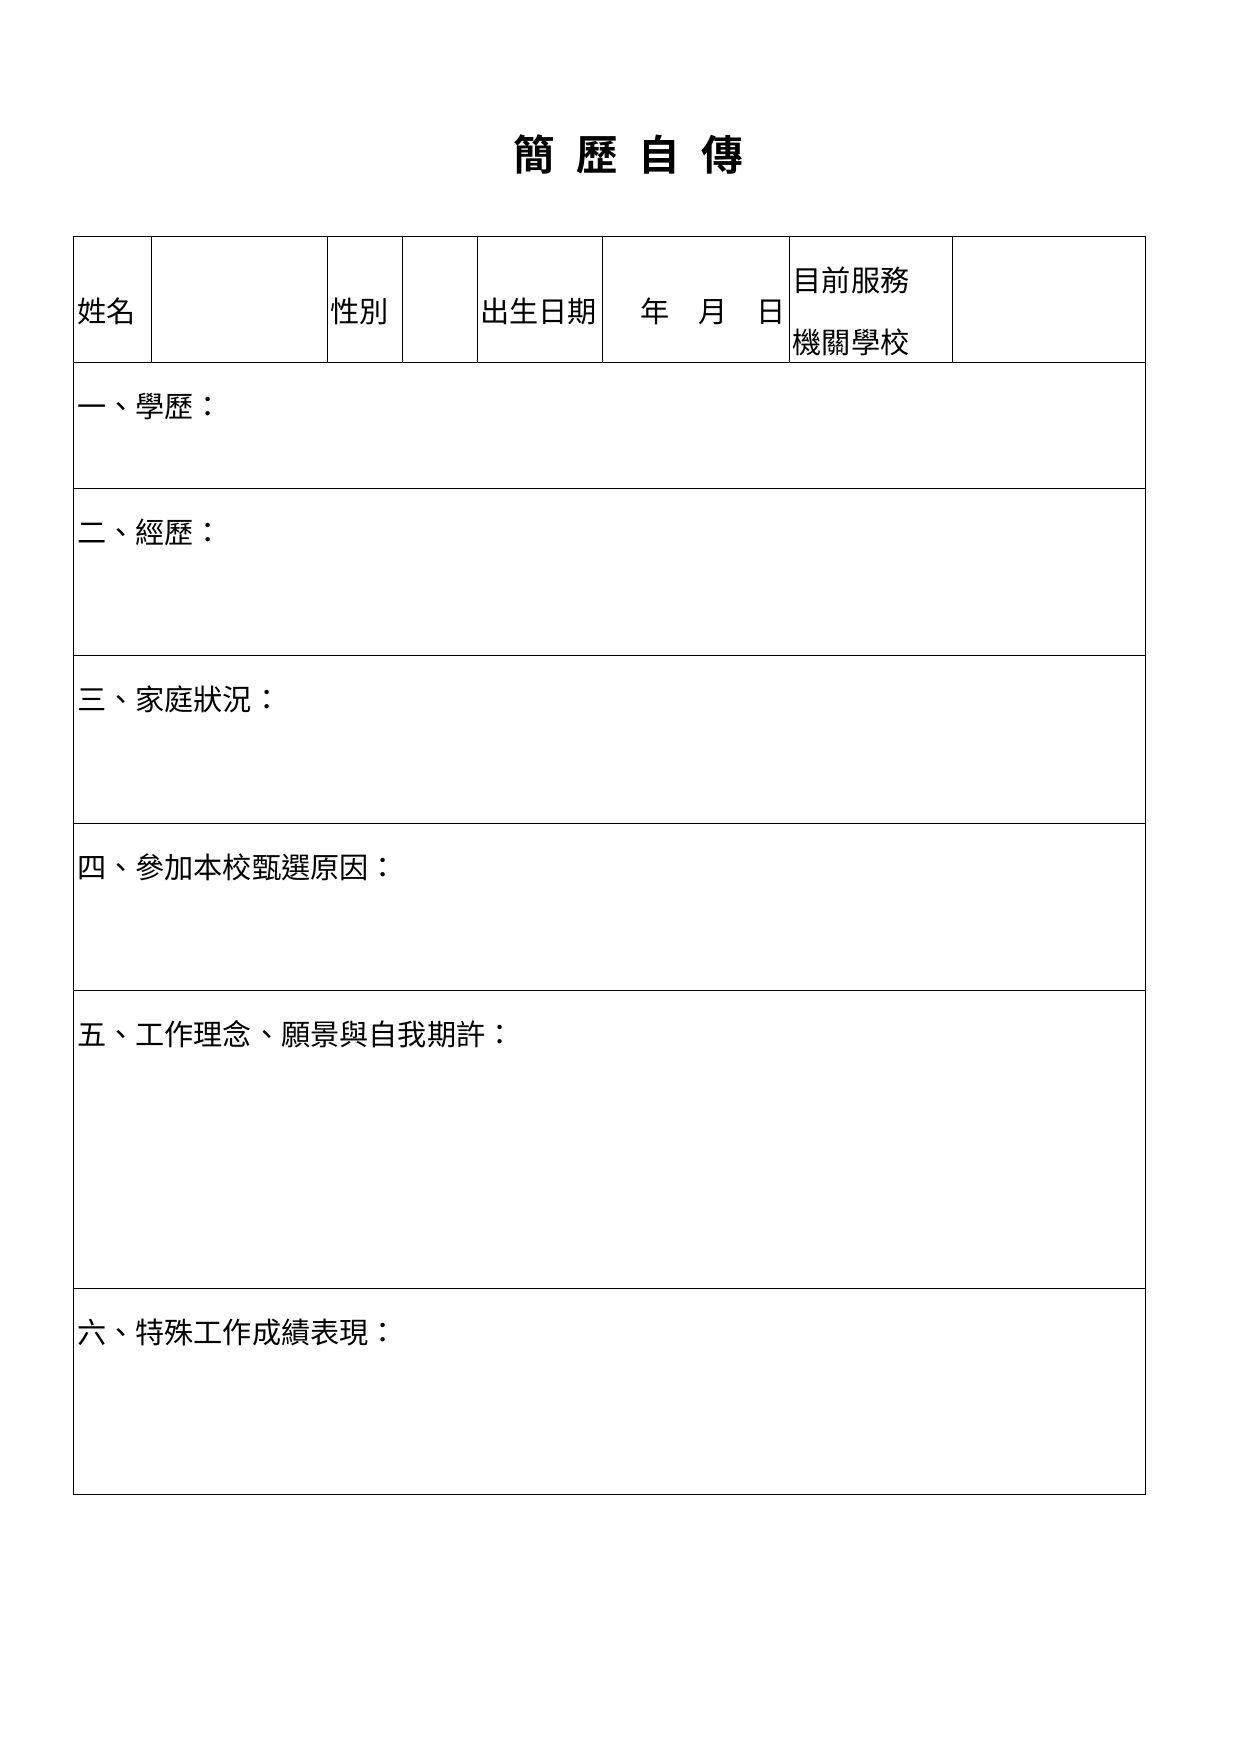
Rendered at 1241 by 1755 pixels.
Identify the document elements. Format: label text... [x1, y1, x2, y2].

table_header 年 月 日 [603, 237, 789, 362]
table_cell 三、家庭狀況： [74, 656, 1145, 823]
table_header [953, 237, 1145, 362]
table_header 姓名 [74, 237, 151, 362]
text 簡 歷 自 傳 [104, 111, 1152, 173]
table_header 目前服務 機關學校 [790, 237, 952, 362]
table_header 出生日期 [478, 237, 602, 362]
table_cell 六、特殊工作成績表現： [74, 1289, 1145, 1494]
table_header [403, 237, 477, 362]
table_cell 二、經歷： [74, 489, 1145, 654]
table_cell 五、工作理念、願景與自我期許： [74, 991, 1145, 1288]
table_cell 四、參加本校甄選原因： [74, 824, 1145, 990]
table_cell 一、學歷： [74, 363, 1145, 488]
table_header [152, 237, 327, 362]
table_header 性別 [328, 237, 402, 362]
